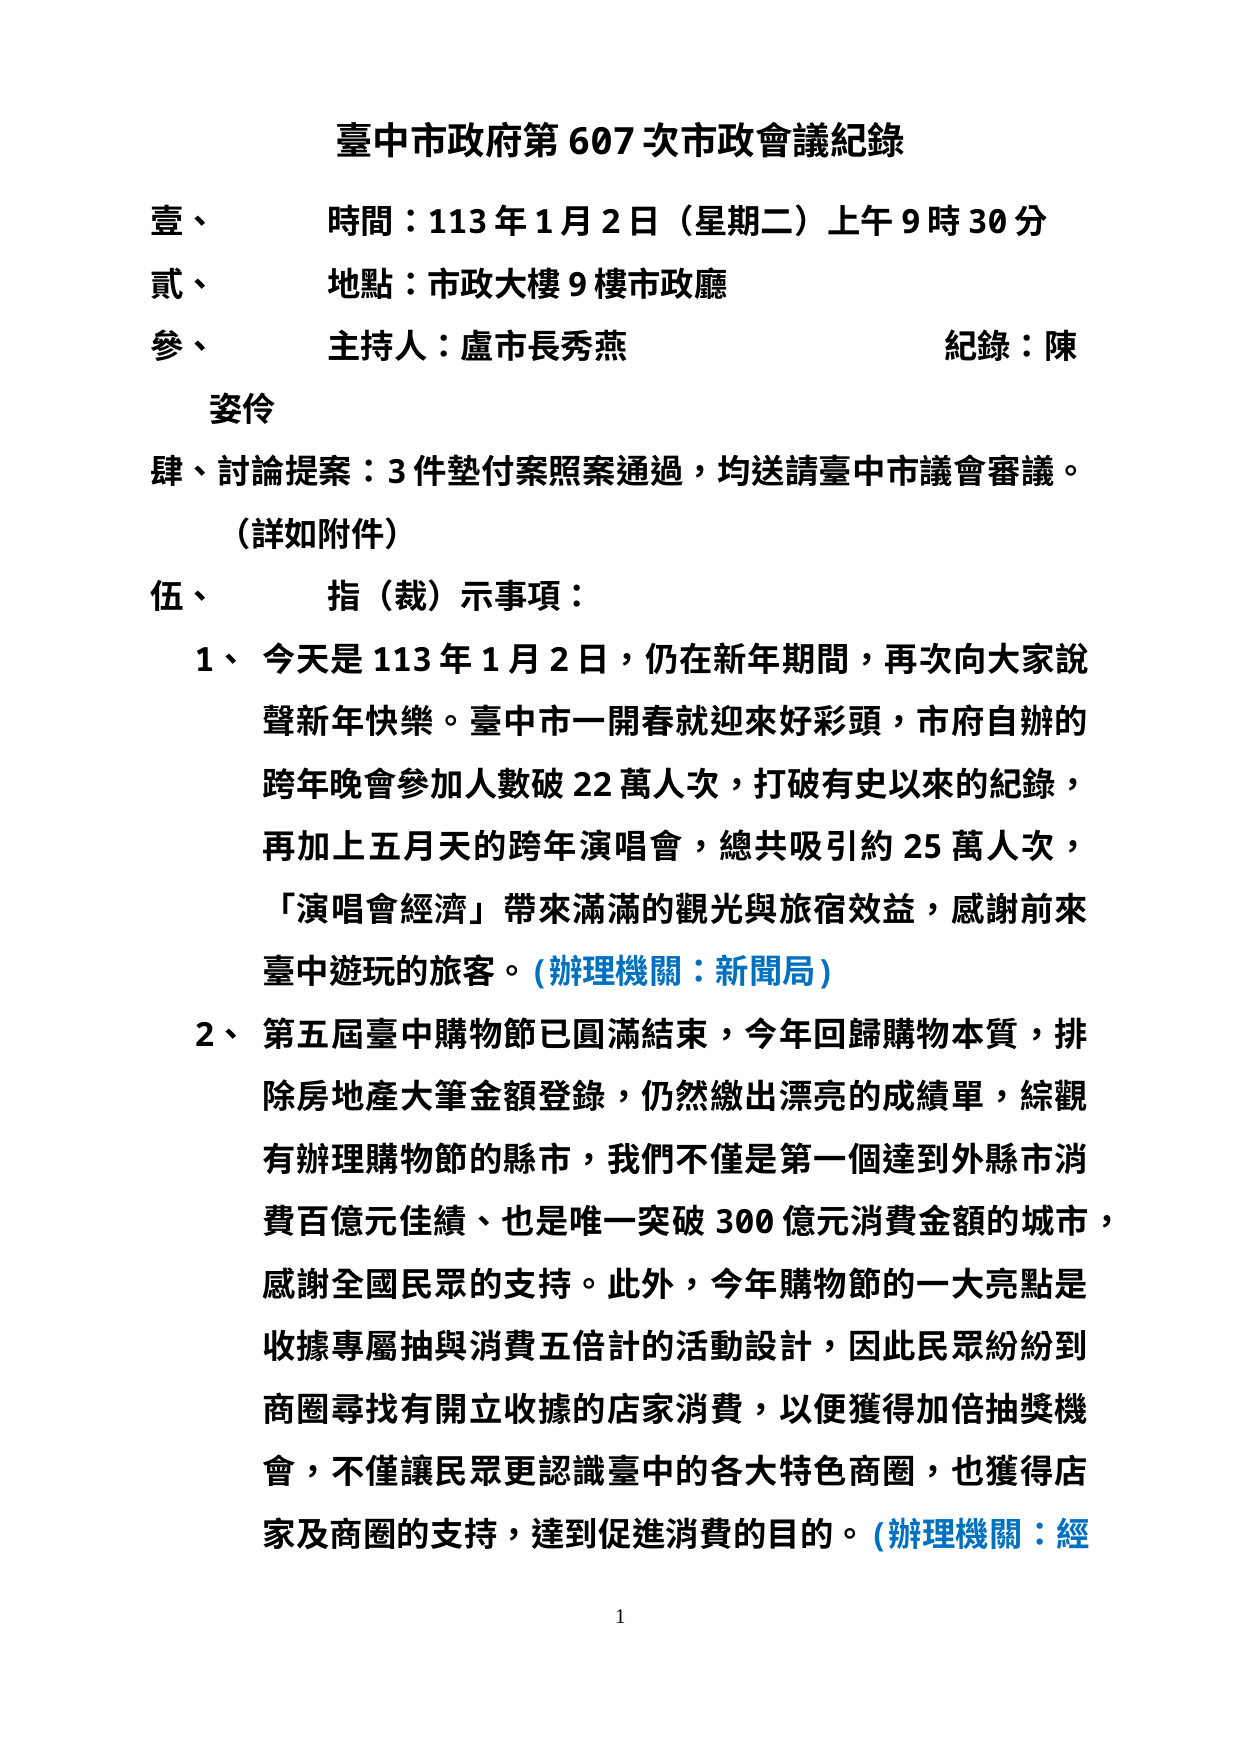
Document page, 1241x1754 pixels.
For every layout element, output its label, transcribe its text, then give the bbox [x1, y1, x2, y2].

list 指（裁）示事項： [150, 552, 1090, 615]
list 主持人：盧市長秀燕 紀錄：陳姿伶 [150, 302, 1090, 427]
text 臺中市政府第607次市政會議紀錄 [150, 96, 1090, 159]
list 時間：113年1月2日（星期二）上午9時30分 [150, 177, 1090, 240]
list 討論提案：3件墊付案照案通過，均送請臺中市議會審議。（詳如附件） [150, 427, 1090, 552]
list 地點：市政大樓9樓市政廳 [150, 240, 1090, 302]
list 第五屆臺中購物節已圓滿結束，今年回歸購物本質，排除房地產大筆金額登錄，仍然繳出漂亮的成績單，綜觀有辦理購物節的縣市，我們不僅是第一個達到外縣市消費百億元佳績、也是唯一突破300億元消費金額的城市，感謝全國民眾的支持。此外，今年購物節的一大亮點是收據專屬抽與消費五倍計的活動設計，因此民眾紛紛到商圈尋找有開立收據的店家消費，以便獲得加倍抽獎機會，不僅讓民眾更認識臺中的各大特色商圈，也獲得店家及商圈的支持，達到促進消費的目的。(辦理機關：經濟發展局) [194, 990, 1090, 1552]
list 今天是113年1月2日，仍在新年期間，再次向大家說聲新年快樂。臺中市一開春就迎來好彩頭，市府自辦的跨年晚會參加人數破22萬人次，打破有史以來的紀錄，再加上五月天的跨年演唱會，總共吸引約25萬人次，「演唱會經濟」帶來滿滿的觀光與旅宿效益，感謝前來臺中遊玩的旅客。(辦理機關：新聞局) [194, 615, 1090, 990]
